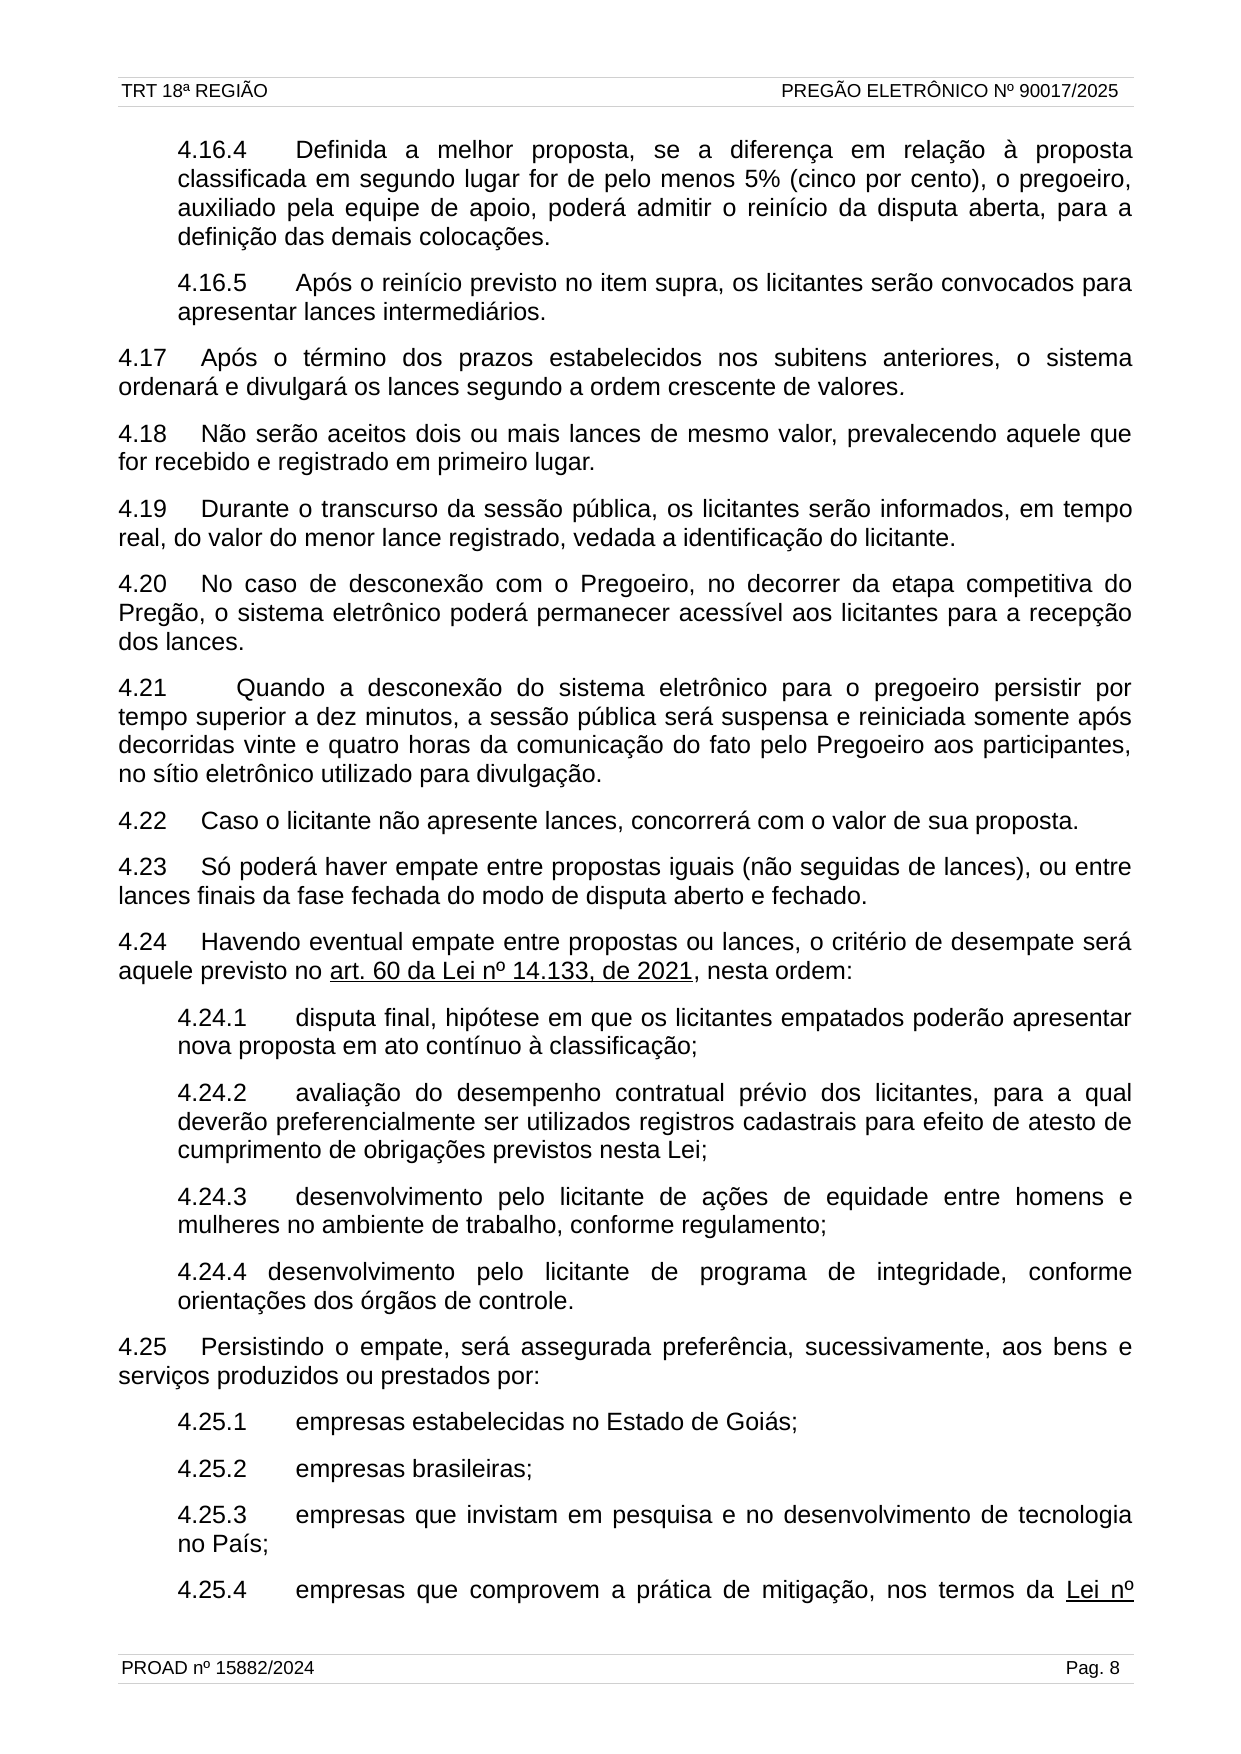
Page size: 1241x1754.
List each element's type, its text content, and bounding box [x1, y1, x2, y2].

text 4.24.1 disputa final, hipótese em que os licitantes empatados poderão apresentar nova proposta em ato contínuo à classificação; [177, 1003, 1134, 1060]
text 4.25 Persistindo o empate, será assegurada preferência, sucessivamente, aos bens e serviços produzidos ou prestados por: [118, 1332, 1134, 1390]
text 4.16.5 Após o reinício previsto no item supra, os licitantes serão convocados para apresentar lances intermediários. [177, 268, 1134, 326]
text 4.25.1 empresas estabelecidas no Estado de Goiás; [177, 1407, 1134, 1436]
text 4.25.4 empresas que comprovem a prática de mitigação, nos termos da Lei nº [177, 1576, 1134, 1604]
text 4.20 No caso de desconexão com o Pregoeiro, no decorrer da etapa competitiva do Pregão, o sistema eletrônico poderá permanecer acessível aos licitantes para a recepção dos lances. [118, 569, 1134, 655]
text 4.19 Durante o transcurso da sessão pública, os licitantes serão informados, em tempo real, do valor do menor lance registrado, vedada a identificação do licitante. [118, 494, 1134, 551]
text 4.21 Quando a desconexão do sistema eletrônico para o pregoeiro persistir por tempo superior a dez minutos, a sessão pública será suspensa e reiniciada somente após decorridas vinte e quatro horas da comunicação do fato pelo Pregoeiro aos participantes, no sítio eletrônico utilizado para divulgação. [118, 673, 1134, 788]
text 4.17 Após o término dos prazos estabelecidos nos subitens anteriores, o sistema ordenará e divulgará os lances segundo a ordem crescente de valores. [118, 343, 1134, 401]
text 4.24.4 desenvolvimento pelo licitante de programa de integridade, conforme orientações dos órgãos de controle. [177, 1257, 1134, 1314]
text 4.25.2 empresas brasileiras; [177, 1454, 1134, 1483]
text 4.24.3 desenvolvimento pelo licitante de ações de equidade entre homens e mulheres no ambiente de trabalho, conforme regulamento; [177, 1182, 1134, 1239]
text 4.16.4 Definida a melhor proposta, se a diferença em relação à proposta classificada em segundo lugar for de pelo menos 5% (cinco por cento), o pregoeiro, auxiliado pela equipe de apoio, poderá admitir o reinício da disputa aberta, para a definição das demais colocações. [177, 136, 1134, 251]
text 4.25.3 empresas que invistam em pesquisa e no desenvolvimento de tecnologia no País; [177, 1500, 1134, 1558]
text 4.24 Havendo eventual empate entre propostas ou lances, o critério de desempate será aquele previsto no art. 60 da Lei nº 14.133, de 2021, nesta ordem: [118, 927, 1134, 985]
text 4.24.2 avaliação do desempenho contratual prévio dos licitantes, para a qual deverão preferencialmente ser utilizados registros cadastrais para efeito de atesto de cumprimento de obrigações previstos nesta Lei; [177, 1078, 1134, 1164]
text 4.18 Não serão aceitos dois ou mais lances de mesmo valor, prevalecendo aquele que for recebido e registrado em primeiro lugar. [118, 419, 1134, 476]
text 4.23 Só poderá haver empate entre propostas iguais (não seguidas de lances), ou entre lances finais da fase fechada do modo de disputa aberto e fechado. [118, 852, 1134, 910]
text 4.22 Caso o licitante não apresente lances, concorrerá com o valor de sua proposta. [118, 806, 1134, 834]
